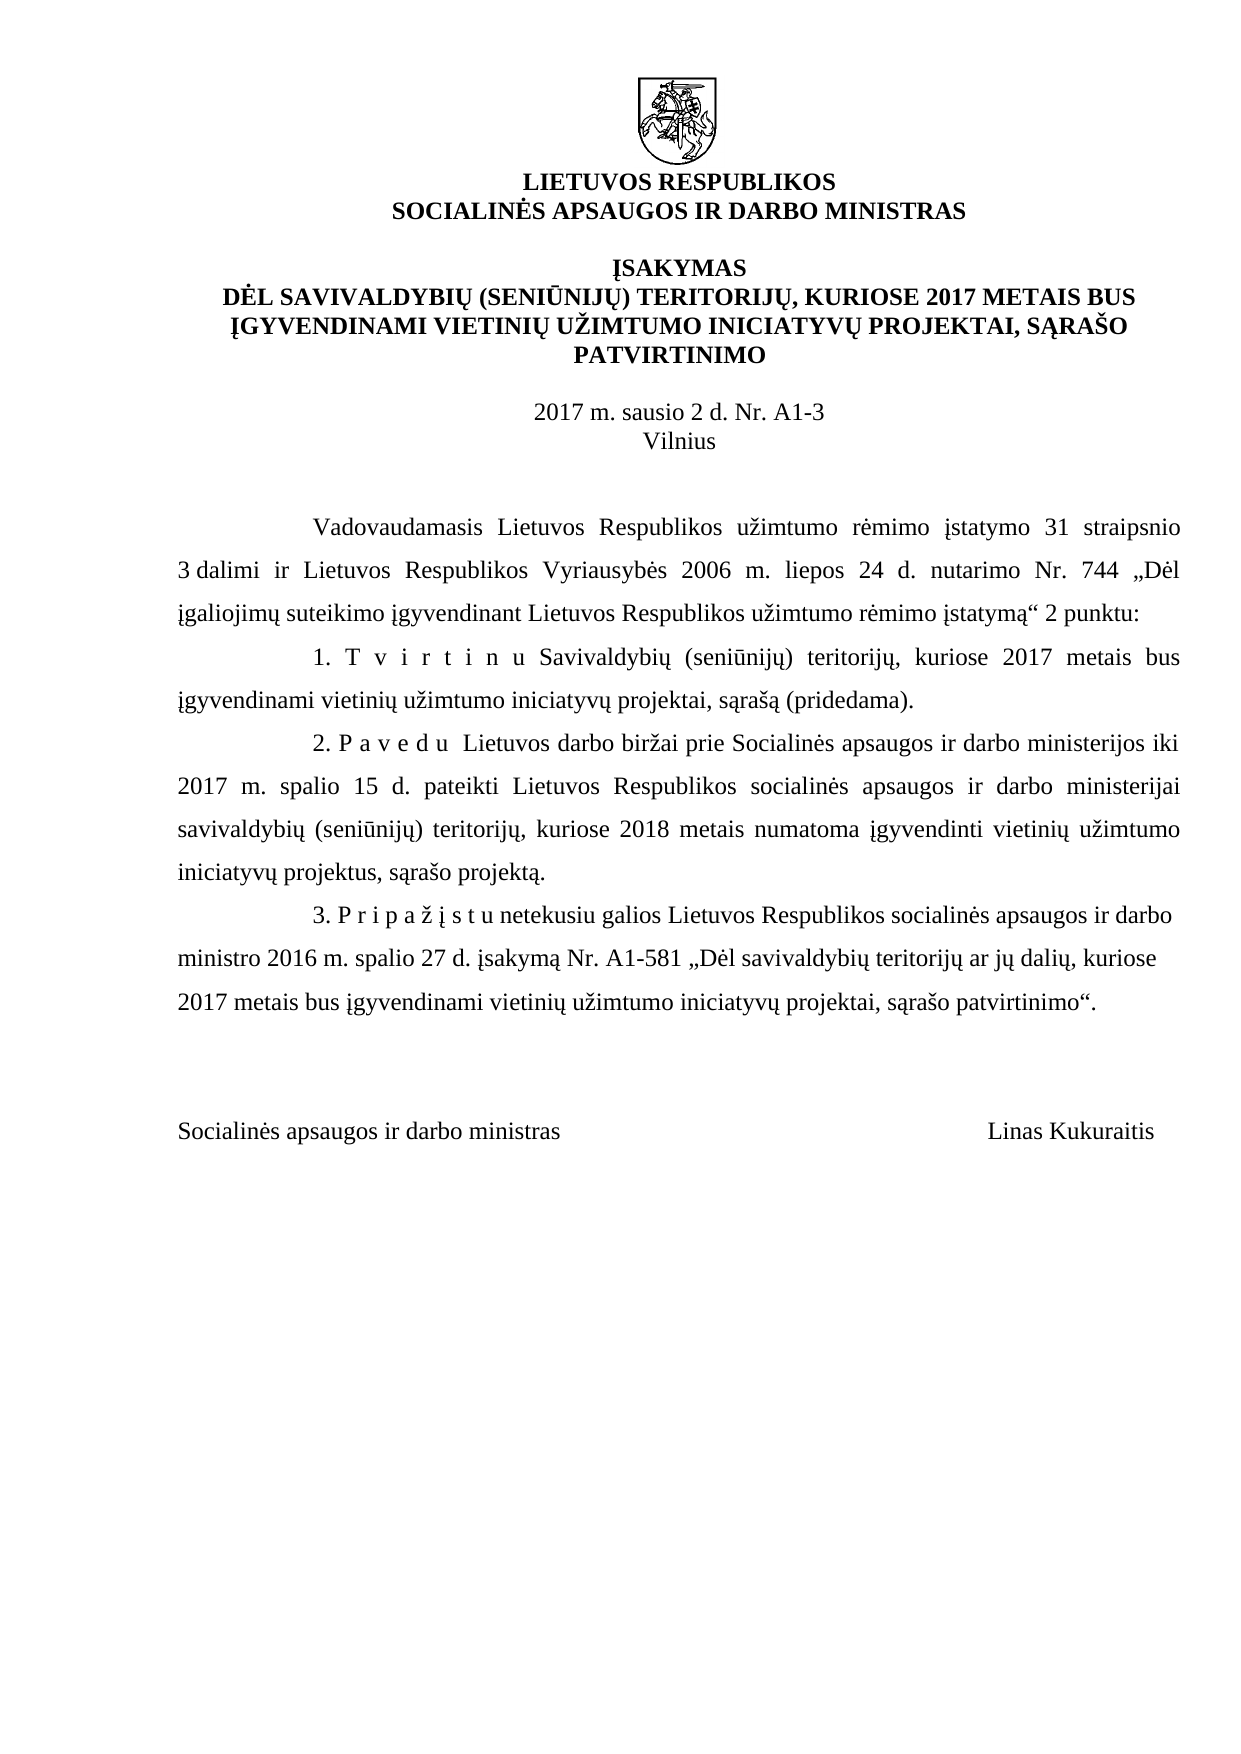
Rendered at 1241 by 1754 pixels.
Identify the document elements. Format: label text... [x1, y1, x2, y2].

text 3. P r i p a ž į s t u netekusiu galios Lietuvos Respublikos socialinės apsaugos ir darbo ministro 2016 m. spalio 27 d. įsakymą Nr. A1-581 „Dėl savivaldybių teritorijų ar jų dalių, kuriose 2017 metais bus įgyvendinami vietinių užimtumo iniciatyvų projektai, sąrašo patvirtinimo“. [177, 900, 1181, 1015]
text Vadovaudamasis Lietuvos Respublikos užimtumo rėmimo įstatymo 31 straipsnio 3 dalimi ir Lietuvos Respublikos Vyriausybės 2006 m. liepos 24 d. nutarimo Nr. 744 „Dėl įgaliojimų suteikimo įgyvendinant Lietuvos Respublikos užimtumo rėmimo įstatymą“ 2 punktu: [177, 512, 1181, 627]
text SOCIALINĖS APSAUGOS IR DARBO MINISTRAS [177, 196, 1181, 225]
text Socialinės apsaugos ir darbo ministras Linas Kukuraitis [177, 1116, 1181, 1145]
text LIETUVOS RESPUBLIKOS [177, 167, 1181, 196]
text ĮSAKYMAS [177, 253, 1181, 282]
text Vilnius [177, 426, 1181, 455]
text 2. P a v e d u Lietuvos darbo biržai prie Socialinės apsaugos ir darbo ministerijos iki 2017 m. spalio 15 d. pateikti Lietuvos Respublikos socialinės apsaugos ir darbo ministerijai savivaldybių (seniūnijų) teritorijų, kuriose 2018 metais numatoma įgyvendinti vietinių užimtumo iniciatyvų projektus, sąrašo projektą. [177, 728, 1181, 886]
text 1. T v i r t i n u Savivaldybių (seniūnijų) teritorijų, kuriose 2017 metais bus įgyvendinami vietinių užimtumo iniciatyvų projektai, sąrašą (pridedama). [177, 642, 1181, 713]
text 2017 m. sausio 2 d. Nr. A1-3 [177, 397, 1181, 426]
text DĖL SAVIVALDYBIŲ (SENIŪNIJŲ) TERITORIJŲ, KURIOSE 2017 METAIS BUS ĮGYVENDINAMI VIETINIŲ UŽIMTUMO INICIATYVŲ PROJEKTAI, SĄRAŠO PATVIRTINIMO [177, 282, 1181, 368]
